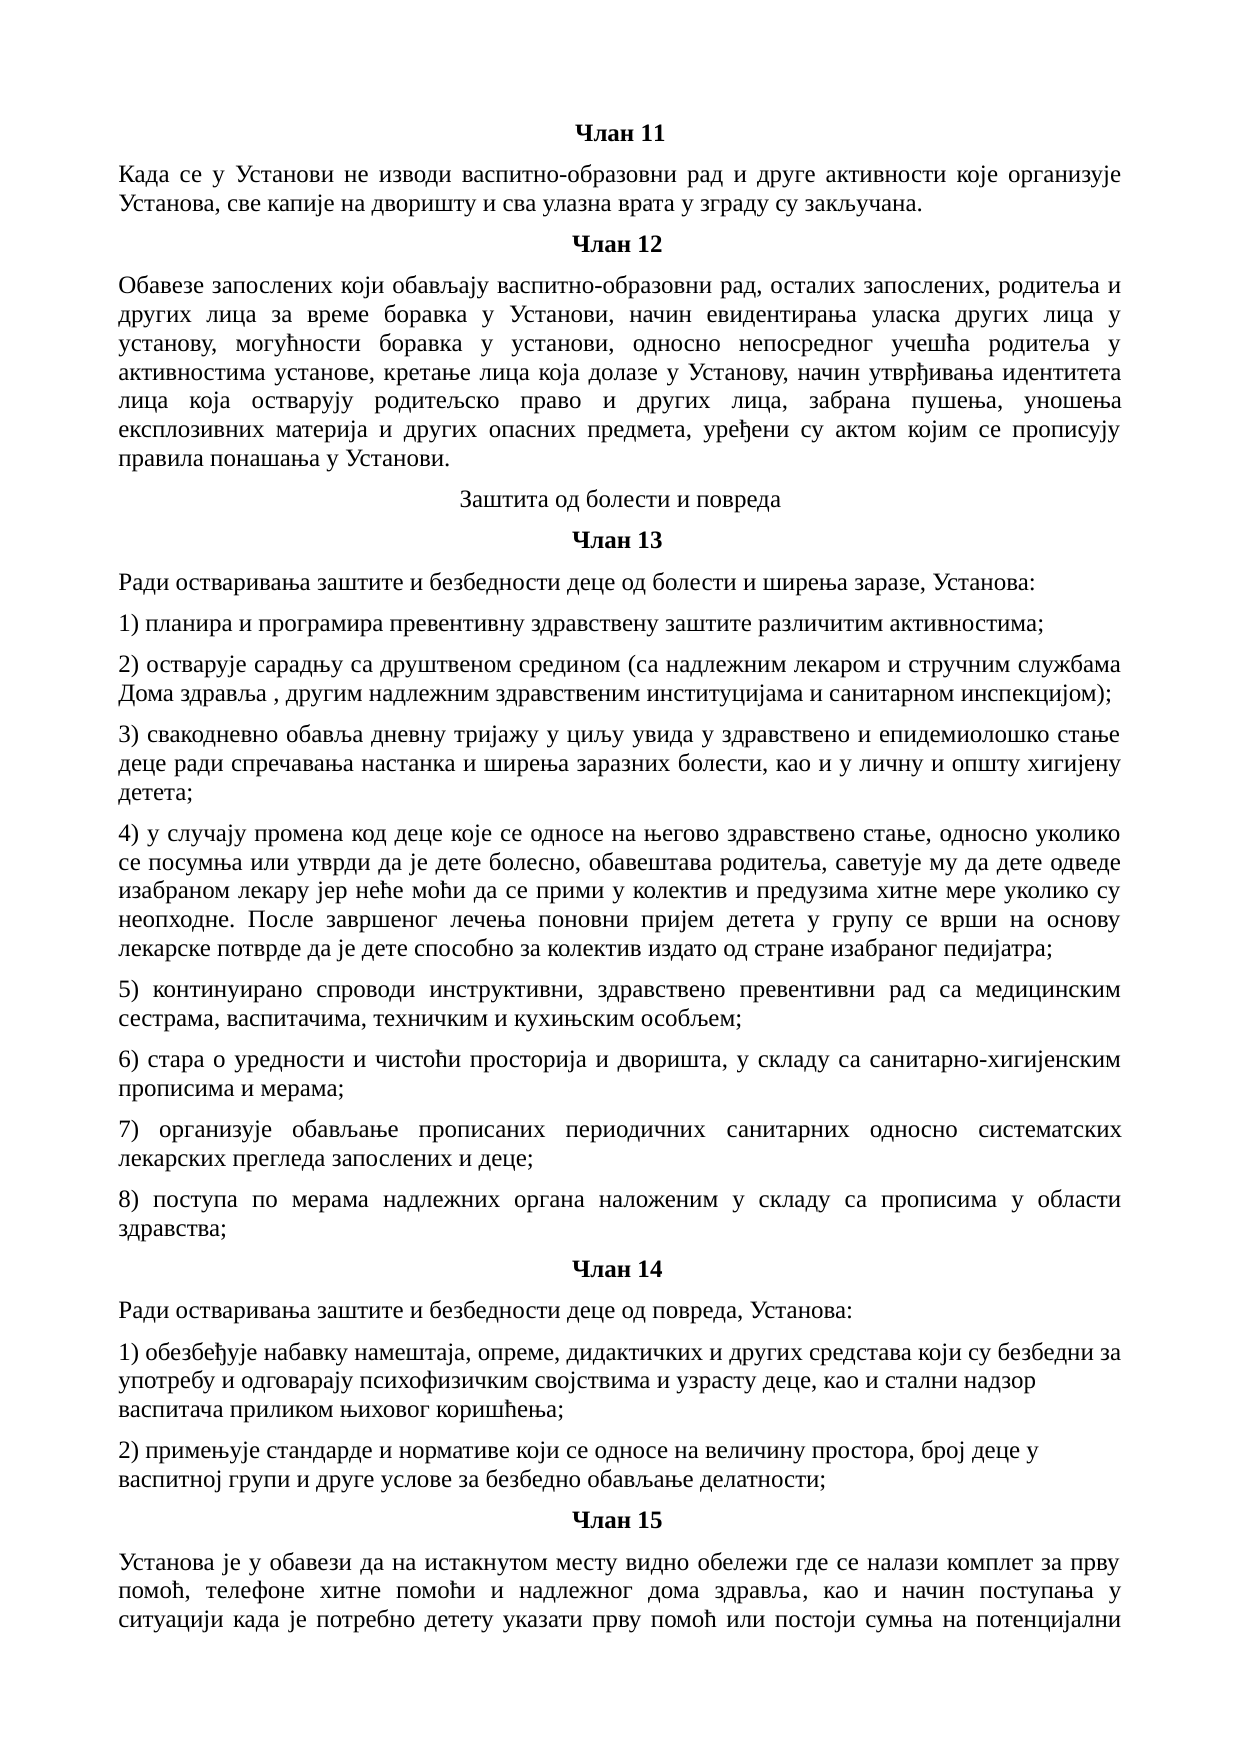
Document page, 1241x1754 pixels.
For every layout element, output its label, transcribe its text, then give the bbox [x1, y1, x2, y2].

text Обавезе запослених који обављају васпитно-образовни рад, осталих запослених, родитеља и других лица за време боравка у Установи, начин евидентирања уласка других лица у установу, могућности боравка у установи, односно непосредног учешћа родитеља у активностима установе, кретање лица која долазе у Установу, начин утврђивања идентитета лица која остварују родитељско право и других лица, забрана пушења, уношења експлозивних материја и других опасних предмета, уређени су актом којим се прописују правила понашања у Установи. [118, 271, 1122, 472]
text Члан 14 [118, 1254, 1122, 1283]
text 2) остварује сарадњу са друштвеном средином (са надлежним лекаром и стручним службама Дома здравља , другим надлежним здравственим институцијама и санитарном инспекцијом); [118, 649, 1122, 707]
text Члан 12 [118, 229, 1122, 258]
text Члан 15 [118, 1506, 1122, 1534]
text 3) свакодневно обавља дневну тријажу у циљу увида у здравствено и епидемиолошко стање деце ради спречавања настанка и ширења заразних болести, као и у личну и општу хигијену детета; [118, 719, 1122, 806]
text Члан 11 [118, 118, 1122, 147]
text 7) организује обављање прописаних периодичних санитарних односно систематских лекарских прегледа запослених и деце; [118, 1114, 1122, 1172]
text 8) поступа по мерама надлежних органа наложеним у складу са прописима у области здравства; [118, 1184, 1122, 1242]
text 2) примењује стандарде и нормативе који се односе на величину простора, број деце у васпитној групи и друге услове за безбедно обављање делатности; [118, 1436, 1122, 1493]
text Члан 13 [118, 526, 1122, 554]
text 6) стара о уредности и чистоћи просторија и дворишта, у складу са санитарно-хигијенским прописима и мерама; [118, 1044, 1122, 1102]
text Установа је у обавези да на истакнутом месту видно обележи где се налази комплет за прву помоћ, телефоне хитне помоћи и надлежног дома здравља, као и начин поступања у ситуацији када је потребно детету указати прву помоћ или постоји сумња на потенцијални [118, 1547, 1122, 1633]
text 1) обезбеђује набавку намештаја, опреме, дидактичких и других средстава који су безбедни за употребу и одговарају психофизичким својствима и узрасту деце, као и стални надзор васпитача приликом њиховог коришћења; [118, 1337, 1122, 1423]
text 4) у случају промена код деце које се односе на његово здравствено стање, односно уколико се посумња или утврди да је дете болесно, обавештава родитеља, саветује му да дете одведе изабраном лекару јер неће моћи да се прими у колектив и предузима хитне мере уколико су неопходне. После завршеног лечења поновни пријем детета у групу се врши на основу лекарске потврде да је дете способно за колектив издато од стране изабраног педијатра; [118, 818, 1122, 962]
text 5) континуирано спроводи инструктивни, здравствено превентивни рад са медицинским сестрама, васпитачима, техничким и кухињским особљем; [118, 974, 1122, 1032]
text Ради остваривања заштите и безбедности деце од болести и ширења заразе, Установа: [118, 567, 1122, 596]
text Ради остваривања заштите и безбедности деце од повреда, Установа: [118, 1296, 1122, 1324]
text Када се у Установи не изводи васпитно-образовни рад и друге активности које организује Установа, све капије на дворишту и сва улазна врата у зграду су закључана. [118, 159, 1122, 217]
text 1) планира и програмира превентивну здравствену заштите различитим активностима; [118, 608, 1122, 637]
text Заштита од болести и повреда [118, 484, 1122, 513]
